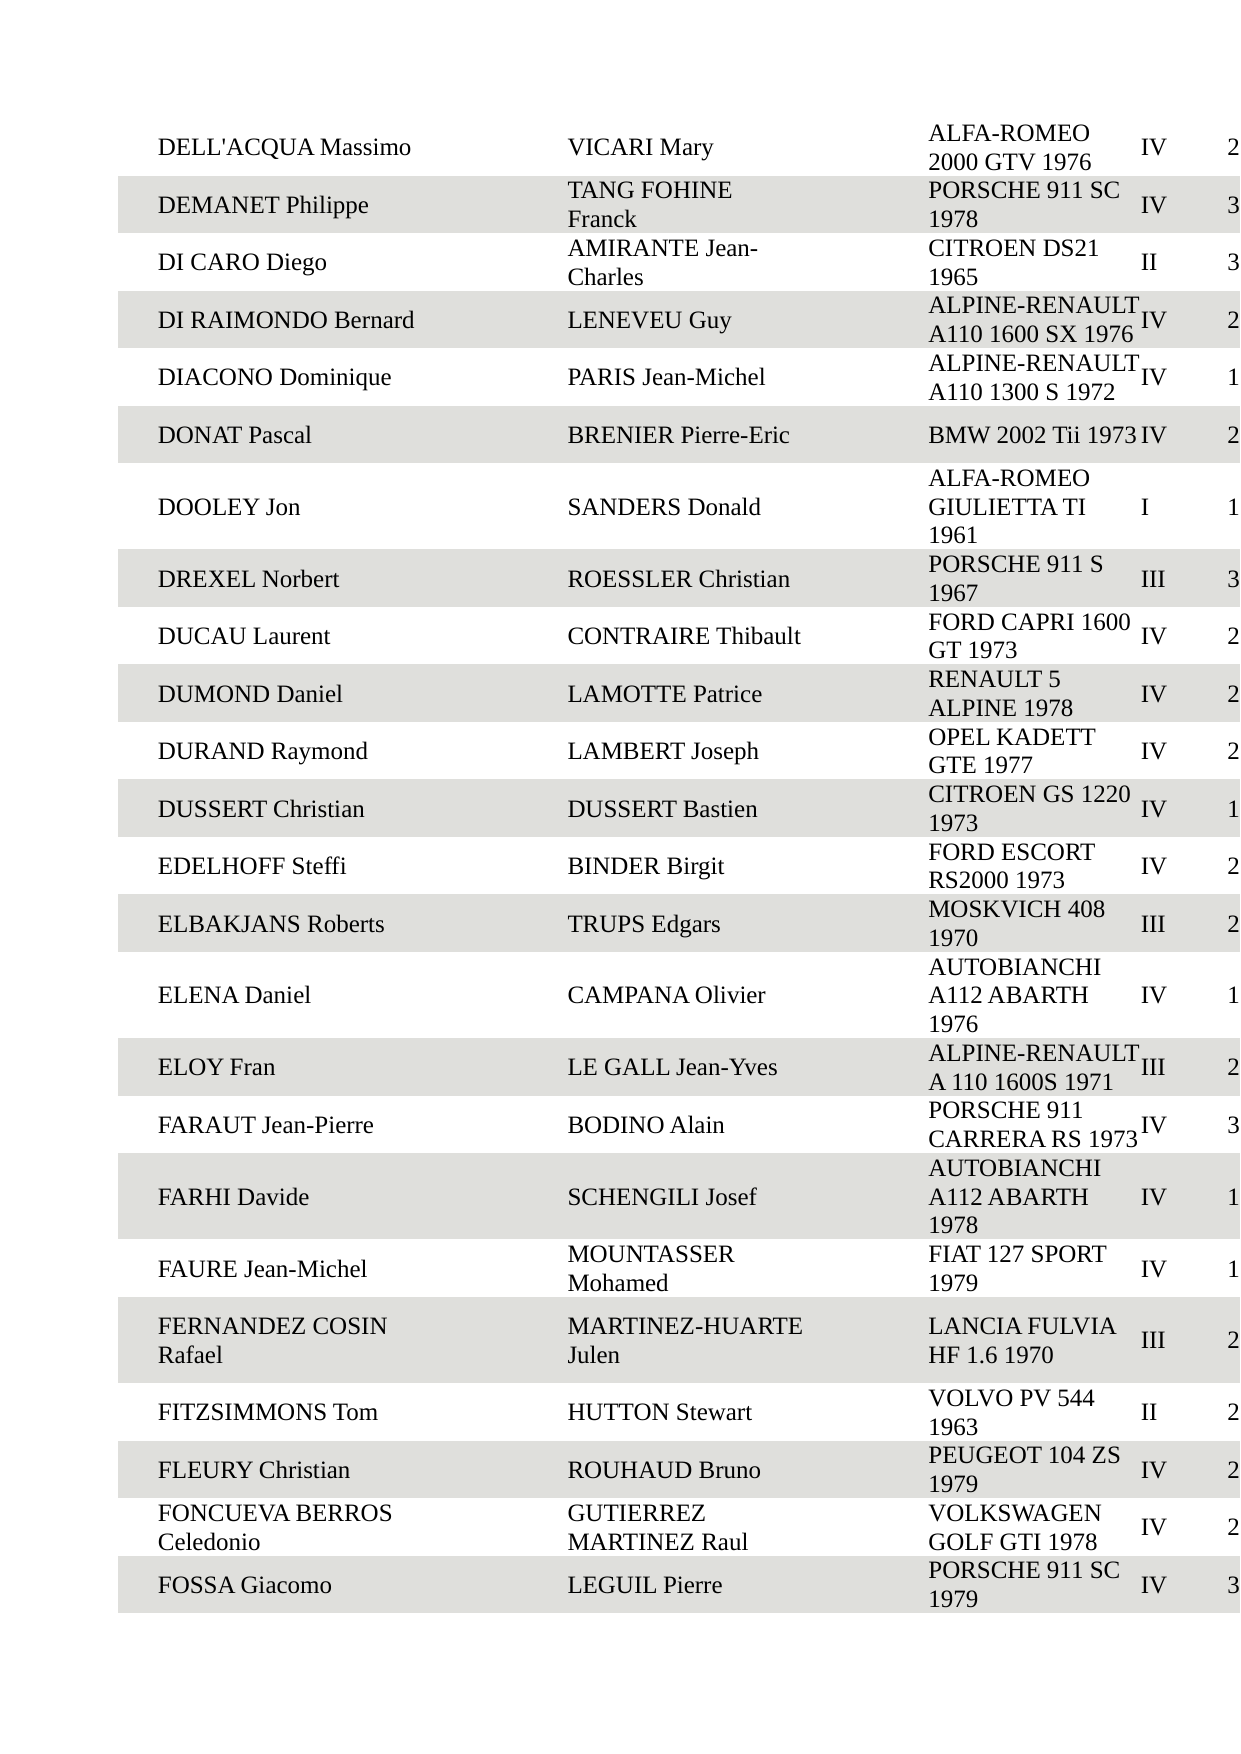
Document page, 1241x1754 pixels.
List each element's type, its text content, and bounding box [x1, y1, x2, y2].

table_cell [118, 1038, 158, 1096]
table_cell [804, 1096, 928, 1153]
table_cell [443, 1383, 567, 1441]
table_cell [118, 463, 158, 549]
table_cell CITROEN GS 1220 1973 [928, 779, 1141, 837]
table_cell [804, 348, 928, 406]
table_cell [443, 348, 567, 406]
table_cell IV [1141, 607, 1183, 664]
table_cell [804, 291, 928, 348]
table_cell DURAND Raymond [158, 722, 443, 779]
table_cell [804, 233, 928, 291]
table_cell [443, 1153, 567, 1239]
table_cell [804, 779, 928, 837]
table_cell IV [1141, 664, 1183, 722]
table_cell ALPINE-RENAULT A110 1600 SX 1976 [928, 291, 1141, 348]
table_cell [443, 664, 567, 722]
table_cell [118, 952, 158, 1038]
table_cell [118, 406, 158, 463]
table_cell IV [1141, 1096, 1183, 1153]
table_cell VOLKSWAGEN GOLF GTI 1978 [928, 1498, 1141, 1556]
table_cell 3 [1184, 233, 1240, 291]
table_cell 1 [1184, 348, 1240, 406]
table_cell BMW 2002 Tii 1973 [928, 406, 1141, 463]
table_cell 1 [1184, 1153, 1240, 1239]
table_cell [443, 406, 567, 463]
table_cell [443, 1096, 567, 1153]
table_cell [804, 1441, 928, 1498]
table_cell [118, 1498, 158, 1556]
table_cell 2 [1184, 406, 1240, 463]
table_cell [443, 1239, 567, 1297]
table_cell DIACONO Dominique [158, 348, 443, 406]
table_cell PORSCHE 911 S 1967 [928, 549, 1141, 607]
table_cell [118, 1383, 158, 1441]
table_cell FARAUT Jean-Pierre [158, 1096, 443, 1153]
table_cell 2 [1184, 722, 1240, 779]
table_cell FIAT 127 SPORT 1979 [928, 1239, 1141, 1297]
table_cell 2 [1184, 1498, 1240, 1556]
table_cell BINDER Birgit [567, 837, 804, 894]
table_cell III [1141, 894, 1183, 952]
table_cell ELBAKJANS Roberts [158, 894, 443, 952]
table_cell [443, 837, 567, 894]
table_cell ELENA Daniel [158, 952, 443, 1038]
table_cell [804, 1153, 928, 1239]
table_cell LE GALL Jean-Yves [567, 1038, 804, 1096]
table_cell CONTRAIRE Thibault [567, 607, 804, 664]
table_cell [118, 1556, 158, 1613]
table_cell 3 [1184, 176, 1240, 233]
table_cell [118, 1096, 158, 1153]
table_cell TANG FOHINE Franck [567, 176, 804, 233]
table_cell TRUPS Edgars [567, 894, 804, 952]
table_cell LAMBERT Joseph [567, 722, 804, 779]
table_cell DI CARO Diego [158, 233, 443, 291]
table_cell OPEL KADETT GTE 1977 [928, 722, 1141, 779]
table_cell [804, 1239, 928, 1297]
table_cell ALFA-ROMEO GIULIETTA TI 1961 [928, 463, 1141, 549]
table_cell 2 [1184, 664, 1240, 722]
table_cell 2 [1184, 118, 1240, 176]
table_cell [804, 406, 928, 463]
table_cell 2 [1184, 1383, 1240, 1441]
table_cell [118, 1239, 158, 1297]
table_cell [443, 291, 567, 348]
table_cell [804, 1556, 928, 1613]
table_cell [118, 176, 158, 233]
table_cell [443, 952, 567, 1038]
table_cell DOOLEY Jon [158, 463, 443, 549]
table_cell 3 [1184, 1096, 1240, 1153]
table_cell [443, 894, 567, 952]
table_cell 3 [1184, 549, 1240, 607]
table_cell [804, 952, 928, 1038]
table_cell PORSCHE 911 SC 1979 [928, 1556, 1141, 1613]
table_cell [443, 1441, 567, 1498]
table_cell II [1141, 233, 1183, 291]
table_cell DUCAU Laurent [158, 607, 443, 664]
table_cell [804, 1498, 928, 1556]
table_cell [804, 722, 928, 779]
table_cell DONAT Pascal [158, 406, 443, 463]
table_cell BRENIER Pierre-Eric [567, 406, 804, 463]
table_cell [443, 233, 567, 291]
table_cell FERNANDEZ COSIN Rafael [158, 1297, 443, 1383]
table_cell [804, 607, 928, 664]
table_cell [443, 1556, 567, 1613]
table_cell [118, 348, 158, 406]
table_cell DI RAIMONDO Bernard [158, 291, 443, 348]
table_cell 2 [1184, 894, 1240, 952]
table_cell 2 [1184, 1297, 1240, 1383]
table_cell PORSCHE 911 SC 1978 [928, 176, 1141, 233]
table_cell LENEVEU Guy [567, 291, 804, 348]
table_cell [443, 463, 567, 549]
table_cell IV [1141, 348, 1183, 406]
table_cell ROUHAUD Bruno [567, 1441, 804, 1498]
table_cell EDELHOFF Steffi [158, 837, 443, 894]
table_cell CAMPANA Olivier [567, 952, 804, 1038]
table_cell IV [1141, 1441, 1183, 1498]
table_cell 2 [1184, 1441, 1240, 1498]
table_cell [118, 607, 158, 664]
table_cell FLEURY Christian [158, 1441, 443, 1498]
table_cell [118, 1441, 158, 1498]
table_cell [118, 233, 158, 291]
table_cell [804, 176, 928, 233]
table_cell DEMANET Philippe [158, 176, 443, 233]
table_cell [118, 118, 158, 176]
table_cell IV [1141, 118, 1183, 176]
table_cell [118, 1153, 158, 1239]
table_cell IV [1141, 176, 1183, 233]
table_cell IV [1141, 1153, 1183, 1239]
table_cell FORD ESCORT RS2000 1973 [928, 837, 1141, 894]
table_cell FORD CAPRI 1600 GT 1973 [928, 607, 1141, 664]
table_cell [443, 1038, 567, 1096]
table_cell [443, 607, 567, 664]
table_cell IV [1141, 952, 1183, 1038]
table_cell 1 [1184, 779, 1240, 837]
table_cell IV [1141, 1239, 1183, 1297]
table_cell [804, 837, 928, 894]
table_cell ALPINE-RENAULT A110 1300 S 1972 [928, 348, 1141, 406]
table_cell [443, 1498, 567, 1556]
table_cell DREXEL Norbert [158, 549, 443, 607]
table_cell MOUNTASSER Mohamed [567, 1239, 804, 1297]
table_cell IV [1141, 837, 1183, 894]
table_cell [804, 894, 928, 952]
table_cell [443, 118, 567, 176]
table_cell [804, 1383, 928, 1441]
table_cell DUMOND Daniel [158, 664, 443, 722]
table_cell PORSCHE 911 CARRERA RS 1973 [928, 1096, 1141, 1153]
table_cell PARIS Jean-Michel [567, 348, 804, 406]
table_cell II [1141, 1383, 1183, 1441]
table_cell [118, 894, 158, 952]
table_cell SCHENGILI Josef [567, 1153, 804, 1239]
table_cell VICARI Mary [567, 118, 804, 176]
table_cell DELL'ACQUA Massimo [158, 118, 443, 176]
table_cell [443, 176, 567, 233]
table_cell 2 [1184, 607, 1240, 664]
table_cell ALFA-ROMEO 2000 GTV 1976 [928, 118, 1141, 176]
table_cell [118, 549, 158, 607]
table_cell PEUGEOT 104 ZS 1979 [928, 1441, 1141, 1498]
table_cell AUTOBIANCHI A112 ABARTH 1978 [928, 1153, 1141, 1239]
table_cell CITROEN DS21 1965 [928, 233, 1141, 291]
table_cell DUSSERT Bastien [567, 779, 804, 837]
table_cell [443, 779, 567, 837]
table_cell IV [1141, 779, 1183, 837]
table_cell FONCUEVA BERROS Celedonio [158, 1498, 443, 1556]
table_cell 2 [1184, 1038, 1240, 1096]
table_cell [118, 722, 158, 779]
table_cell AMIRANTE Jean-Charles [567, 233, 804, 291]
table_cell AUTOBIANCHI A112 ABARTH 1976 [928, 952, 1141, 1038]
table_cell [804, 1038, 928, 1096]
table_cell IV [1141, 1556, 1183, 1613]
table_cell [118, 1297, 158, 1383]
table_cell GUTIERREZ MARTINEZ Raul [567, 1498, 804, 1556]
table_cell 3 [1184, 1556, 1240, 1613]
table_cell 1 [1184, 463, 1240, 549]
table_cell FAURE Jean-Michel [158, 1239, 443, 1297]
table_cell FOSSA Giacomo [158, 1556, 443, 1613]
table_cell [118, 291, 158, 348]
table_cell RENAULT 5 ALPINE 1978 [928, 664, 1141, 722]
table_cell MARTINEZ-HUARTE Julen [567, 1297, 804, 1383]
table_cell [118, 664, 158, 722]
table_cell [804, 549, 928, 607]
table_cell ELOY Fran [158, 1038, 443, 1096]
table_cell 2 [1184, 837, 1240, 894]
table_cell [443, 1297, 567, 1383]
table_cell IV [1141, 722, 1183, 779]
table_cell 2 [1184, 291, 1240, 348]
table_cell ROESSLER Christian [567, 549, 804, 607]
table_cell SANDERS Donald [567, 463, 804, 549]
table_cell 1 [1184, 952, 1240, 1038]
table_cell [804, 664, 928, 722]
table_cell [804, 118, 928, 176]
table_cell [443, 722, 567, 779]
table_cell LANCIA FULVIA HF 1.6 1970 [928, 1297, 1141, 1383]
table_cell IV [1141, 291, 1183, 348]
table_cell MOSKVICH 408 1970 [928, 894, 1141, 952]
table_cell FARHI Davide [158, 1153, 443, 1239]
table_cell LAMOTTE Patrice [567, 664, 804, 722]
table_cell IV [1141, 406, 1183, 463]
table_cell DUSSERT Christian [158, 779, 443, 837]
table_cell HUTTON Stewart [567, 1383, 804, 1441]
table_cell BODINO Alain [567, 1096, 804, 1153]
table_cell VOLVO PV 544 1963 [928, 1383, 1141, 1441]
table_cell I [1141, 463, 1183, 549]
table_cell III [1141, 1038, 1183, 1096]
table_cell III [1141, 1297, 1183, 1383]
table_cell FITZSIMMONS Tom [158, 1383, 443, 1441]
table_cell 1 [1184, 1239, 1240, 1297]
table_cell [443, 549, 567, 607]
table_cell LEGUIL Pierre [567, 1556, 804, 1613]
table_cell [118, 779, 158, 837]
table_cell [804, 1297, 928, 1383]
table_cell III [1141, 549, 1183, 607]
table_cell [804, 463, 928, 549]
table_cell [118, 837, 158, 894]
table_cell IV [1141, 1498, 1183, 1556]
table_cell ALPINE-RENAULT A 110 1600S 1971 [928, 1038, 1141, 1096]
